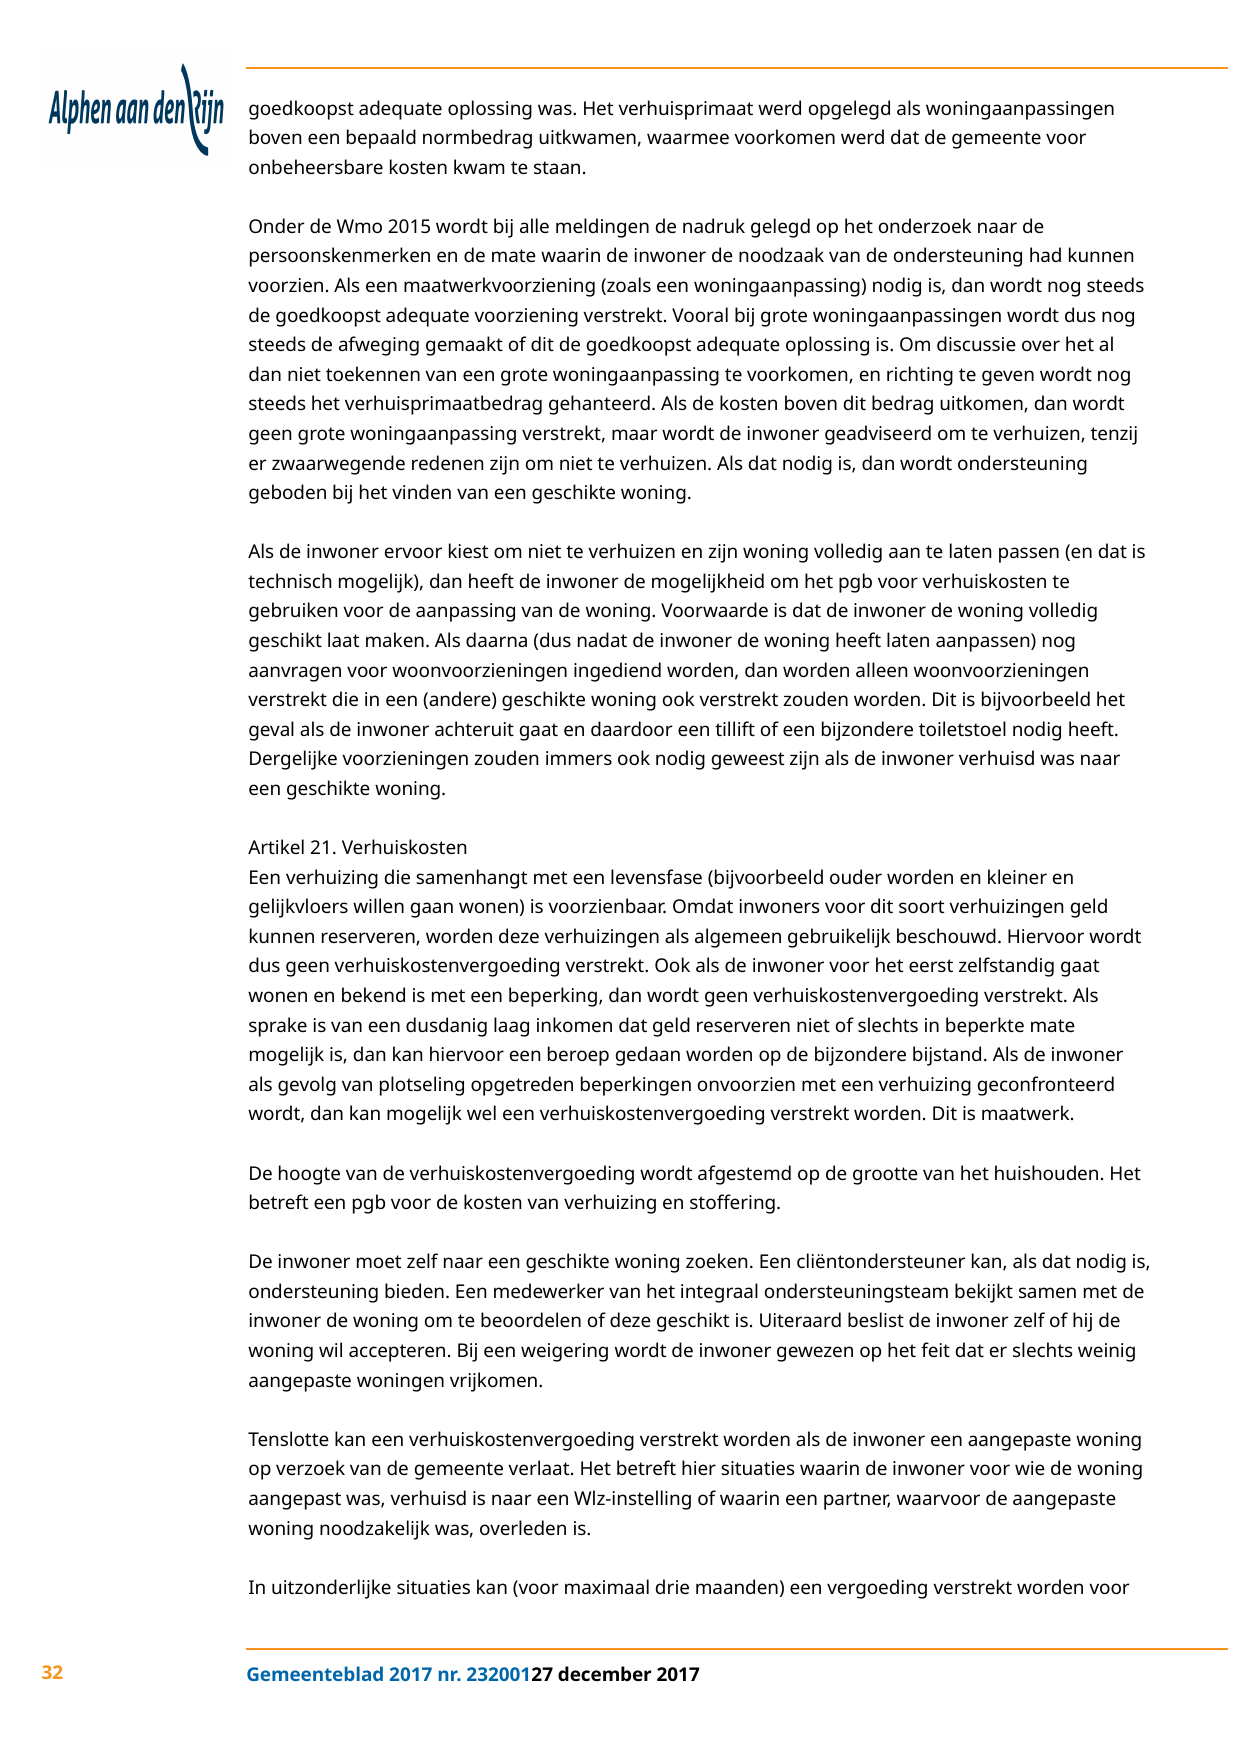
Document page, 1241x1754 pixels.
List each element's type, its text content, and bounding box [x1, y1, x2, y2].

text Tenslotte kan een verhuiskostenvergoeding verstrekt worden als de inwoner een aangepaste woning op verzoek van de gemeente verlaat. Het betreft hier situaties waarin de inwoner voor wie de woning aangepast was, verhuisd is naar een Wlz-instelling of waarin een partner, waarvoor de aangepaste woning noodzakelijk was, overleden is. [248, 1426, 1152, 1541]
text goedkoopst adequate oplossing was. Het verhuisprimaat werd opgelegd als woningaanpassingen boven een bepaald normbedrag uitkwamen, waarmee voorkomen werd dat de gemeente voor onbeheersbare kosten kwam te staan. [248, 95, 1152, 180]
text In uitzonderlijke situaties kan (voor maximaal drie maanden) een vergoeding verstrekt worden voor [248, 1574, 1152, 1600]
picture [41, 47, 231, 172]
text De inwoner moet zelf naar een geschikte woning zoeken. Een cliëntondersteuner kan, als dat nodig is, ondersteuning bieden. Een medewerker van het integraal ondersteuningsteam bekijkt samen met de inwoner de woning om te beoordelen of deze geschikt is. Uiteraard beslist de inwoner zelf of hij de woning wil accepteren. Bij een weigering wordt de inwoner gewezen op het feit dat er slechts weinig aangepaste woningen vrijkomen. [248, 1248, 1152, 1393]
text De hoogte van de verhuiskostenvergoeding wordt afgestemd op de grootte van het huishouden. Het betreft een pgb voor de kosten van verhuizing en stoffering. [248, 1160, 1152, 1215]
text Een verhuizing die samenhangt met een levensfase (bijvoorbeeld ouder worden en kleiner en gelijkvloers willen gaan wonen) is voorzienbaar. Omdat inwoners voor dit soort verhuizingen geld kunnen reserveren, worden deze verhuizingen als algemeen gebruikelijk beschouwd. Hiervoor wordt dus geen verhuiskostenvergoeding verstrekt. Ook als de inwoner voor het eerst zelfstandig gaat wonen en bekend is met een beperking, dan wordt geen verhuiskostenvergoeding verstrekt. Als sprake is van een dusdanig laag inkomen dat geld reserveren niet of slechts in beperkte mate mogelijk is, dan kan hiervoor een beroep gedaan worden op de bijzondere bijstand. Als de inwoner als gevolg van plotseling opgetreden beperkingen onvoorzien met een verhuizing geconfronteerd wordt, dan kan mogelijk wel een verhuiskostenvergoeding verstrekt worden. Dit is maatwerk. [248, 864, 1152, 1126]
text Onder de Wmo 2015 wordt bij alle meldingen de nadruk gelegd op het onderzoek naar de persoonskenmerken en de mate waarin de inwoner de noodzaak van de ondersteuning had kunnen voorzien. Als een maatwerkvoorziening (zoals een woningaanpassing) nodig is, dan wordt nog steeds de goedkoopst adequate voorziening verstrekt. Vooral bij grote woningaanpassingen wordt dus nog steeds de afweging gemaakt of dit de goedkoopst adequate oplossing is. Om discussie over het al dan niet toekennen van een grote woningaanpassing te voorkomen, en richting te geven wordt nog steeds het verhuisprimaatbedrag gehanteerd. Als de kosten boven dit bedrag uitkomen, dan wordt geen grote woningaanpassing verstrekt, maar wordt de inwoner geadviseerd om te verhuizen, tenzij er zwaarwegende redenen zijn om niet te verhuizen. Als dat nodig is, dan wordt ondersteuning geboden bij het vinden van een geschikte woning. [248, 213, 1152, 505]
text Als de inwoner ervoor kiest om niet te verhuizen en zijn woning volledig aan te laten passen (en dat is technisch mogelijk), dan heeft de inwoner de mogelijkheid om het pgb voor verhuiskosten te gebruiken voor de aanpassing van de woning. Voorwaarde is dat de inwoner de woning volledig geschikt laat maken. Als daarna (dus nadat de inwoner de woning heeft laten aanpassen) nog aanvragen voor woonvoorzieningen ingediend worden, dan worden alleen woonvoorzieningen verstrekt die in een (andere) geschikte woning ook verstrekt zouden worden. Dit is bijvoorbeeld het geval als de inwoner achteruit gaat en daardoor een tillift of een bijzondere toiletstoel nodig heeft. Dergelijke voorzieningen zouden immers ook nodig geweest zijn als de inwoner verhuisd was naar een geschikte woning. [248, 538, 1152, 801]
text Artikel 21. Verhuiskosten [248, 834, 1152, 860]
